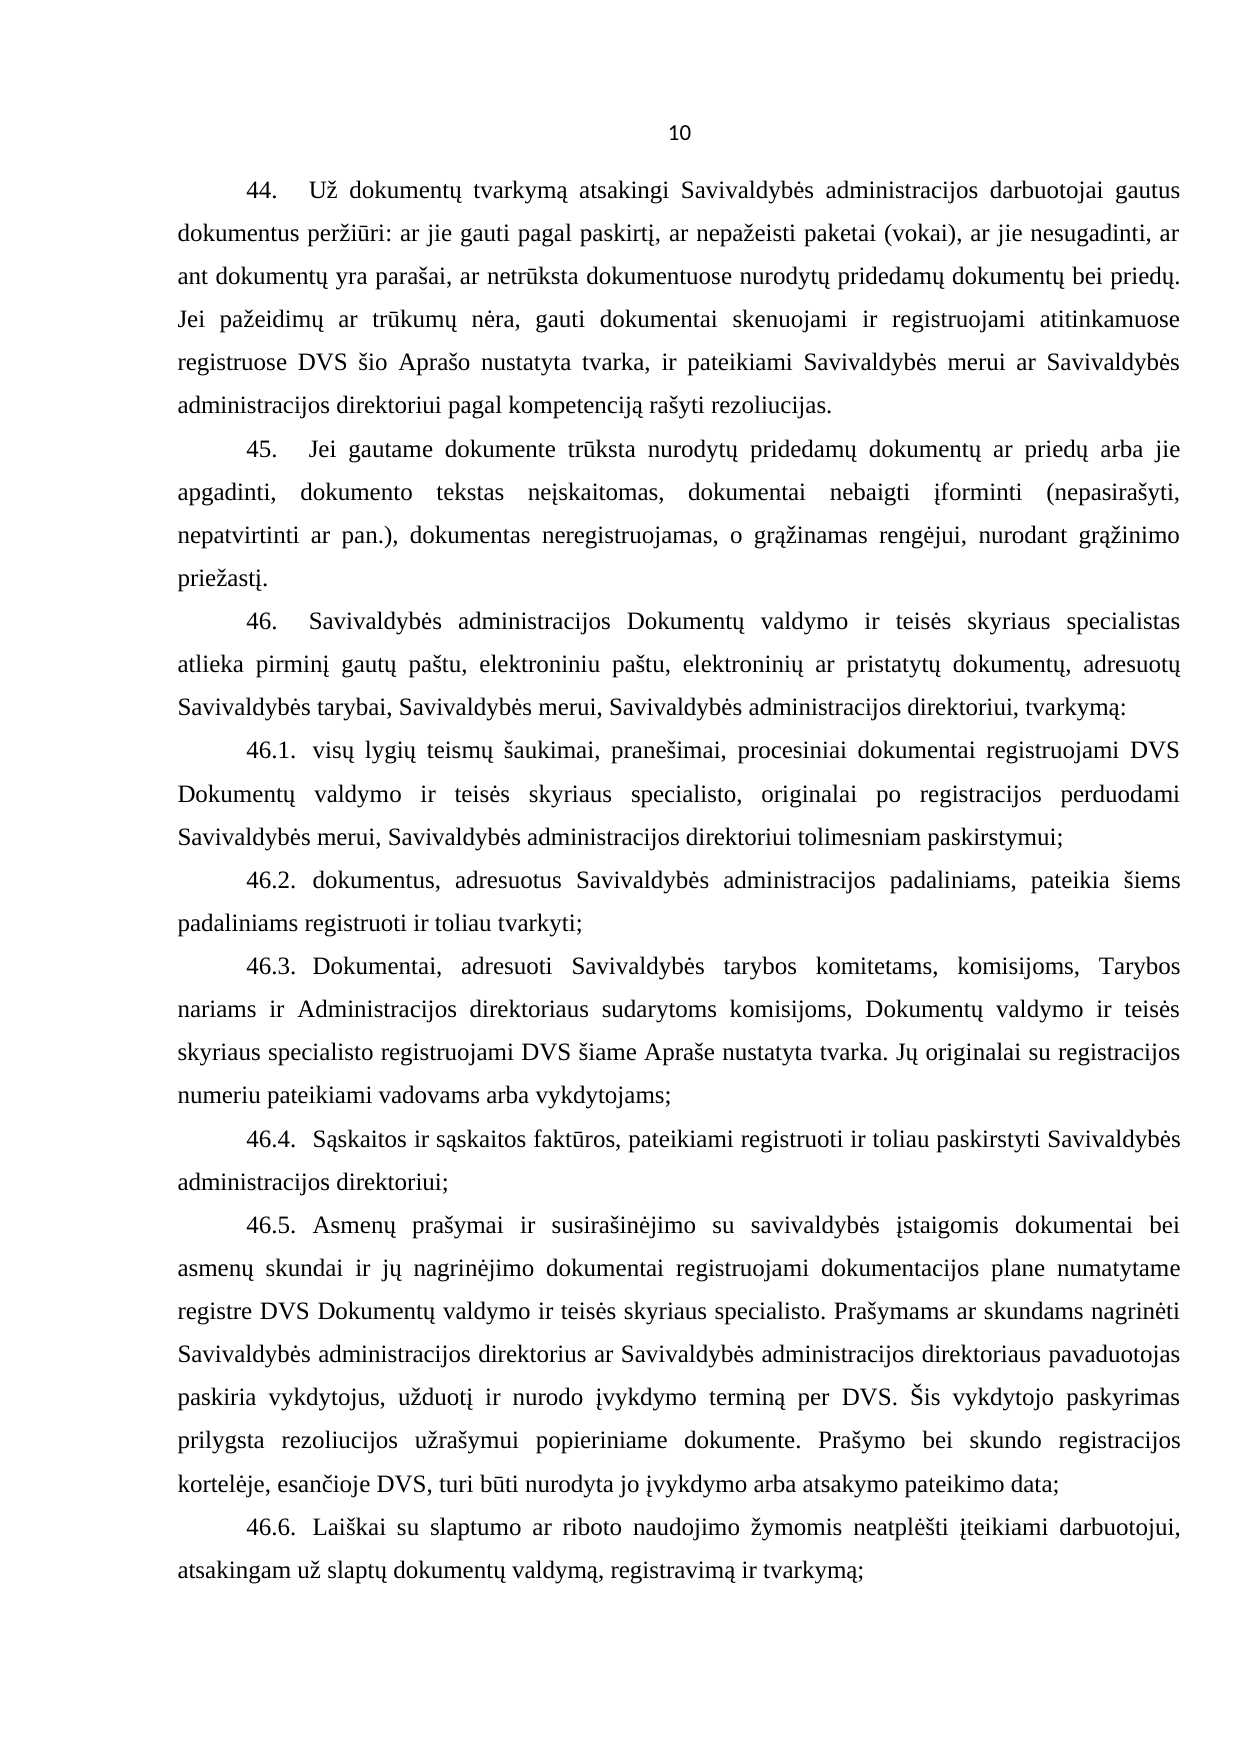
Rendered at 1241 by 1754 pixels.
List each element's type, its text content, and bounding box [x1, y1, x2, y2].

text 46. Savivaldybės administracijos Dokumentų valdymo ir teisės skyriaus specialistas atlieka pirminį gautų paštu, elektroniniu paštu, elektroninių ar pristatytų dokumentų, adresuotų Savivaldybės tarybai, Savivaldybės merui, Savivaldybės administracijos direktoriui, tvarkymą: [177, 606, 1181, 721]
text 44. Už dokumentų tvarkymą atsakingi Savivaldybės administracijos darbuotojai gautus dokumentus peržiūri: ar jie gauti pagal paskirtį, ar nepažeisti paketai (vokai), ar jie nesugadinti, ar ant dokumentų yra parašai, ar netrūksta dokumentuose nurodytų pridedamų dokumentų bei priedų. Jei pažeidimų ar trūkumų nėra, gauti dokumentai skenuojami ir registruojami atitinkamuose registruose DVS šio Aprašo nustatyta tvarka, ir pateikiami Savivaldybės merui ar Savivaldybės administracijos direktoriui pagal kompetenciją rašyti rezoliucijas. [177, 175, 1181, 419]
text 46.6. Laiškai su slaptumo ar riboto naudojimo žymomis neatplėšti įteikiami darbuotojui, atsakingam už slaptų dokumentų valdymą, registravimą ir tvarkymą; [177, 1512, 1181, 1584]
text 46.2. dokumentus, adresuotus Savivaldybės administracijos padaliniams, pateikia šiems padaliniams registruoti ir toliau tvarkyti; [177, 865, 1181, 937]
text 46.4. Sąskaitos ir sąskaitos faktūros, pateikiami registruoti ir toliau paskirstyti Savivaldybės administracijos direktoriui; [177, 1124, 1181, 1196]
text 46.1. visų lygių teismų šaukimai, pranešimai, procesiniai dokumentai registruojami DVS Dokumentų valdymo ir teisės skyriaus specialisto, originalai po registracijos perduodami Savivaldybės merui, Savivaldybės administracijos direktoriui tolimesniam paskirstymui; [177, 736, 1181, 851]
text 46.5. Asmenų prašymai ir susirašinėjimo su savivaldybės įstaigomis dokumentai bei asmenų skundai ir jų nagrinėjimo dokumentai registruojami dokumentacijos plane numatytame registre DVS Dokumentų valdymo ir teisės skyriaus specialisto. Prašymams ar skundams nagrinėti Savivaldybės administracijos direktorius ar Savivaldybės administracijos direktoriaus pavaduotojas paskiria vykdytojus, užduotį ir nurodo įvykdymo terminą per DVS. Šis vykdytojo paskyrimas prilygsta rezoliucijos užrašymui popieriniame dokumente. Prašymo bei skundo registracijos kortelėje, esančioje DVS, turi būti nurodyta jo įvykdymo arba atsakymo pateikimo data; [177, 1210, 1181, 1497]
text 46.3. Dokumentai, adresuoti Savivaldybės tarybos komitetams, komisijoms, Tarybos nariams ir Administracijos direktoriaus sudarytoms komisijoms, Dokumentų valdymo ir teisės skyriaus specialisto registruojami DVS šiame Apraše nustatyta tvarka. Jų originalai su registracijos numeriu pateikiami vadovams arba vykdytojams; [177, 951, 1181, 1109]
text 45. Jei gautame dokumente trūksta nurodytų pridedamų dokumentų ar priedų arba jie apgadinti, dokumento tekstas neįskaitomas, dokumentai nebaigti įforminti (nepasirašyti, nepatvirtinti ar pan.), dokumentas neregistruojamas, o grąžinamas rengėjui, nurodant grąžinimo priežastį. [177, 434, 1181, 592]
